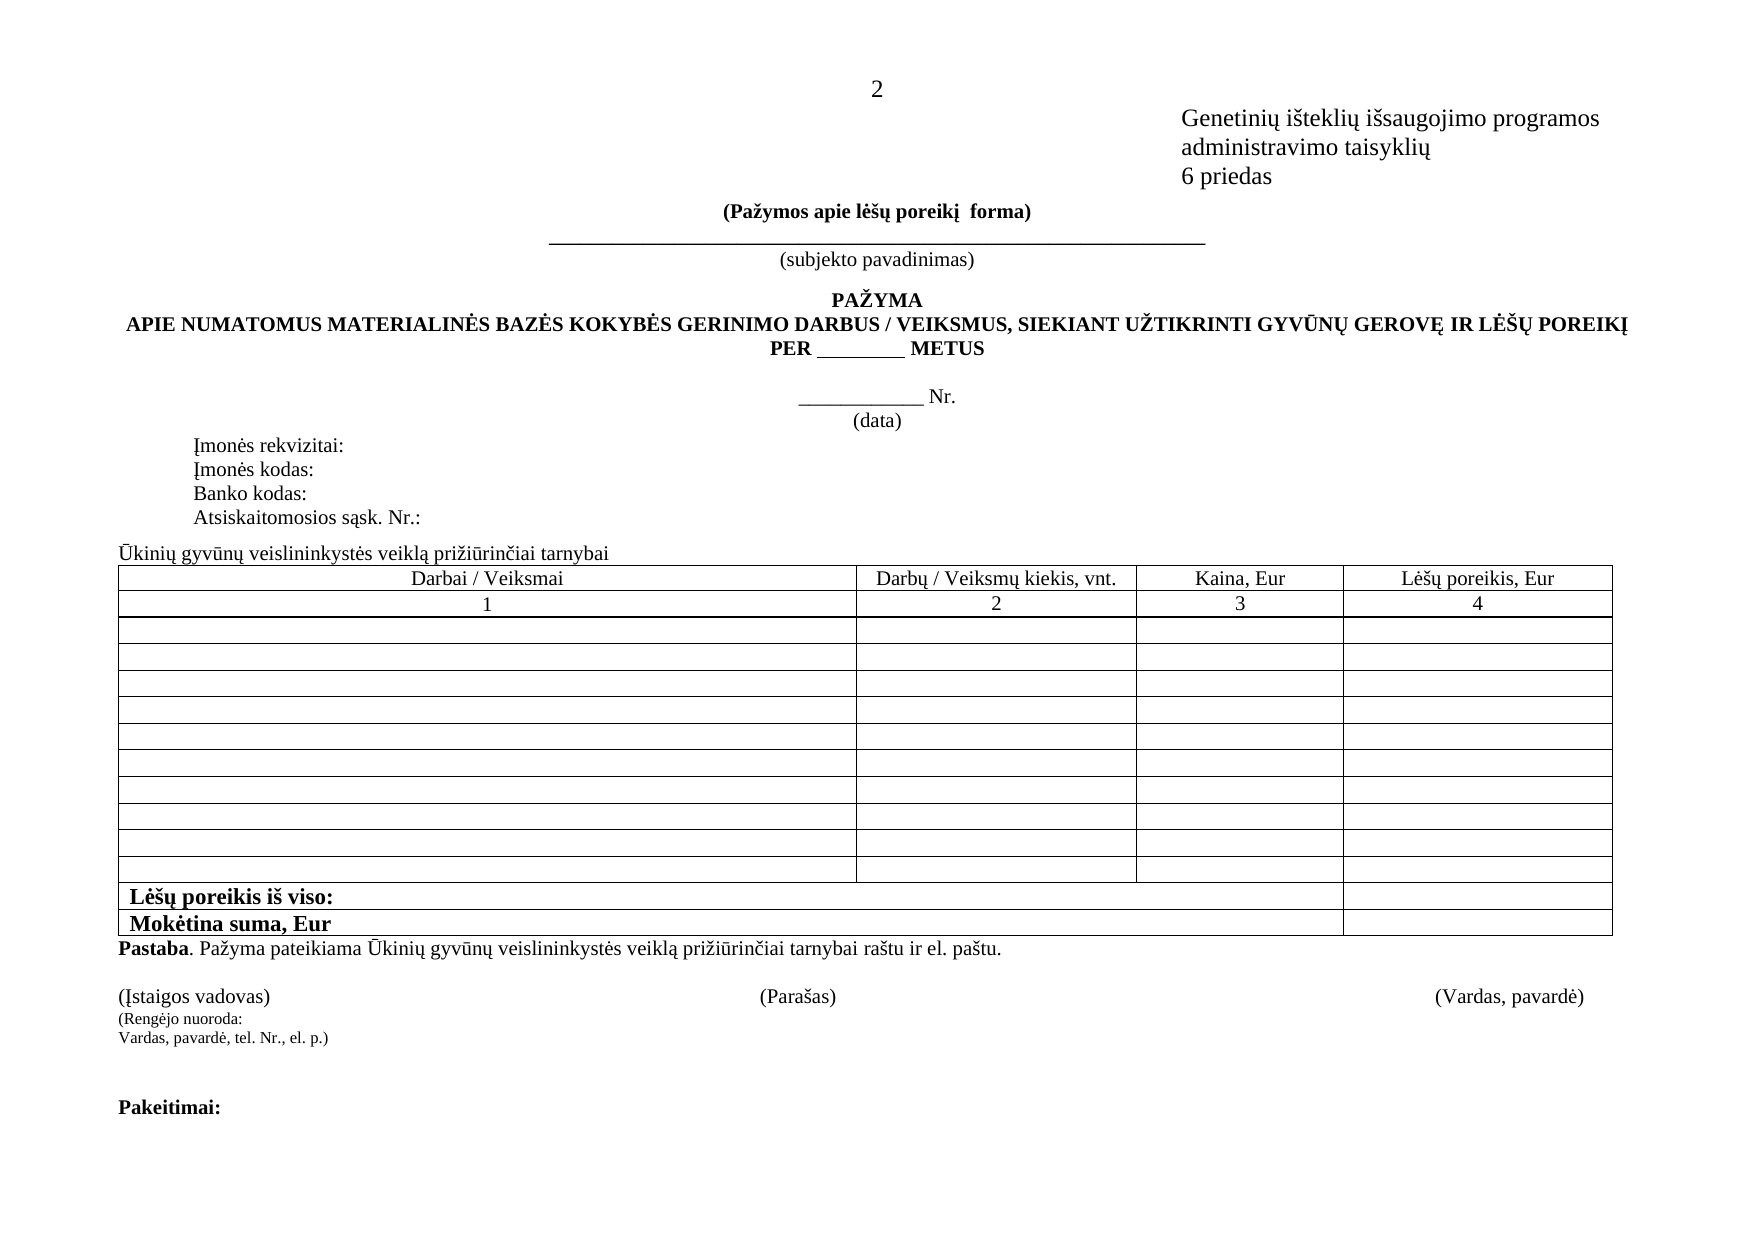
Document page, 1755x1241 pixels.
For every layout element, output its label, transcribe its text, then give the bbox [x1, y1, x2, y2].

text Pastaba. Pažyma pateikiama Ūkinių gyvūnų veislininkystės veiklą prižiūrinčiai tarnybai raštu ir el. paštu. [118, 936, 1636, 960]
table_cell [1137, 750, 1343, 776]
table_cell [119, 777, 856, 802]
text administravimo taisyklių [118, 132, 1636, 161]
table_cell [1344, 724, 1612, 749]
text 6 priedas [118, 161, 1636, 189]
table_cell [1344, 857, 1612, 882]
table_cell [119, 830, 856, 856]
table_cell [857, 618, 1136, 643]
table_cell 2 [857, 591, 1136, 616]
table_header Lėšų poreikis, Eur [1344, 566, 1612, 590]
table_cell [857, 750, 1136, 776]
table_cell 3 [1137, 591, 1343, 616]
table_cell [1344, 804, 1612, 829]
text ____________ Nr. [118, 384, 1636, 408]
table_cell [119, 804, 856, 829]
table_cell [857, 644, 1136, 669]
table_header Darbų / Veiksmų kiekis, vnt. [857, 566, 1136, 590]
table_cell [857, 857, 1136, 882]
text Vardas, pavardė, tel. Nr., el. p.) [118, 1028, 1636, 1047]
table_cell [857, 697, 1136, 723]
table_cell [1137, 804, 1343, 829]
table_cell [1344, 830, 1612, 856]
text Pakeitimai: [118, 1095, 1636, 1119]
table_cell [1344, 697, 1612, 723]
table_cell Lėšų poreikis iš viso: [119, 883, 1343, 909]
table_cell [1344, 644, 1612, 669]
table_cell 4 [1344, 591, 1612, 616]
text _______________________________________________________________ [118, 223, 1636, 247]
text (Įstaigos vadovas) (Parašas) (Vardas, pavardė) [118, 984, 1636, 1008]
table_cell [857, 804, 1136, 829]
table_cell 1 [119, 591, 856, 616]
text Atsiskaitomosios sąsk. Nr.: [118, 505, 1636, 529]
table_cell Mokėtina suma, Eur [119, 910, 1343, 935]
table_cell [857, 830, 1136, 856]
table_cell [1137, 618, 1343, 643]
table_cell [119, 857, 856, 882]
text Genetinių išteklių išsaugojimo programos [118, 103, 1636, 132]
table_cell [119, 697, 856, 723]
table_cell [1137, 777, 1343, 802]
table_cell [119, 724, 856, 749]
table_cell [119, 644, 856, 669]
text (Pažymos apie lėšų poreikį forma) [118, 199, 1636, 223]
table_cell [119, 618, 856, 643]
table_cell [1344, 750, 1612, 776]
text (Rengėjo nuoroda: [118, 1008, 1636, 1028]
text Banko kodas: [118, 481, 1636, 505]
table_cell [857, 671, 1136, 696]
table_cell [1137, 857, 1343, 882]
text PAŽYMA [118, 288, 1636, 312]
text (data) [118, 408, 1636, 432]
text Įmonės kodas: [118, 457, 1636, 481]
table_cell [1344, 671, 1612, 696]
table_cell [1137, 830, 1343, 856]
text Ūkinių gyvūnų veislininkystės veiklą prižiūrinčiai tarnybai [118, 541, 1636, 565]
table_cell [1344, 777, 1612, 802]
table_cell [1137, 724, 1343, 749]
table_cell [1344, 618, 1612, 643]
table_cell [1344, 910, 1612, 935]
table_cell [1137, 697, 1343, 723]
text (subjekto pavadinimas) [118, 247, 1636, 271]
text Įmonės rekvizitai: [118, 432, 1636, 457]
table_cell [1137, 644, 1343, 669]
table_cell [119, 671, 856, 696]
table_cell [119, 750, 856, 776]
table_header Kaina, Eur [1137, 566, 1343, 590]
table_cell [1344, 883, 1612, 909]
table_header Darbai / Veiksmai [119, 566, 856, 590]
text APIE Numatomus materialinės bazės kokybės gerinimo darbus / veiksmus, siekiant užtikrinti gyvūnų gerovę IR LĖŠŲ POREIKĮ per metus [118, 312, 1636, 360]
table_cell [857, 724, 1136, 749]
table_cell [857, 777, 1136, 802]
table_cell [1137, 671, 1343, 696]
